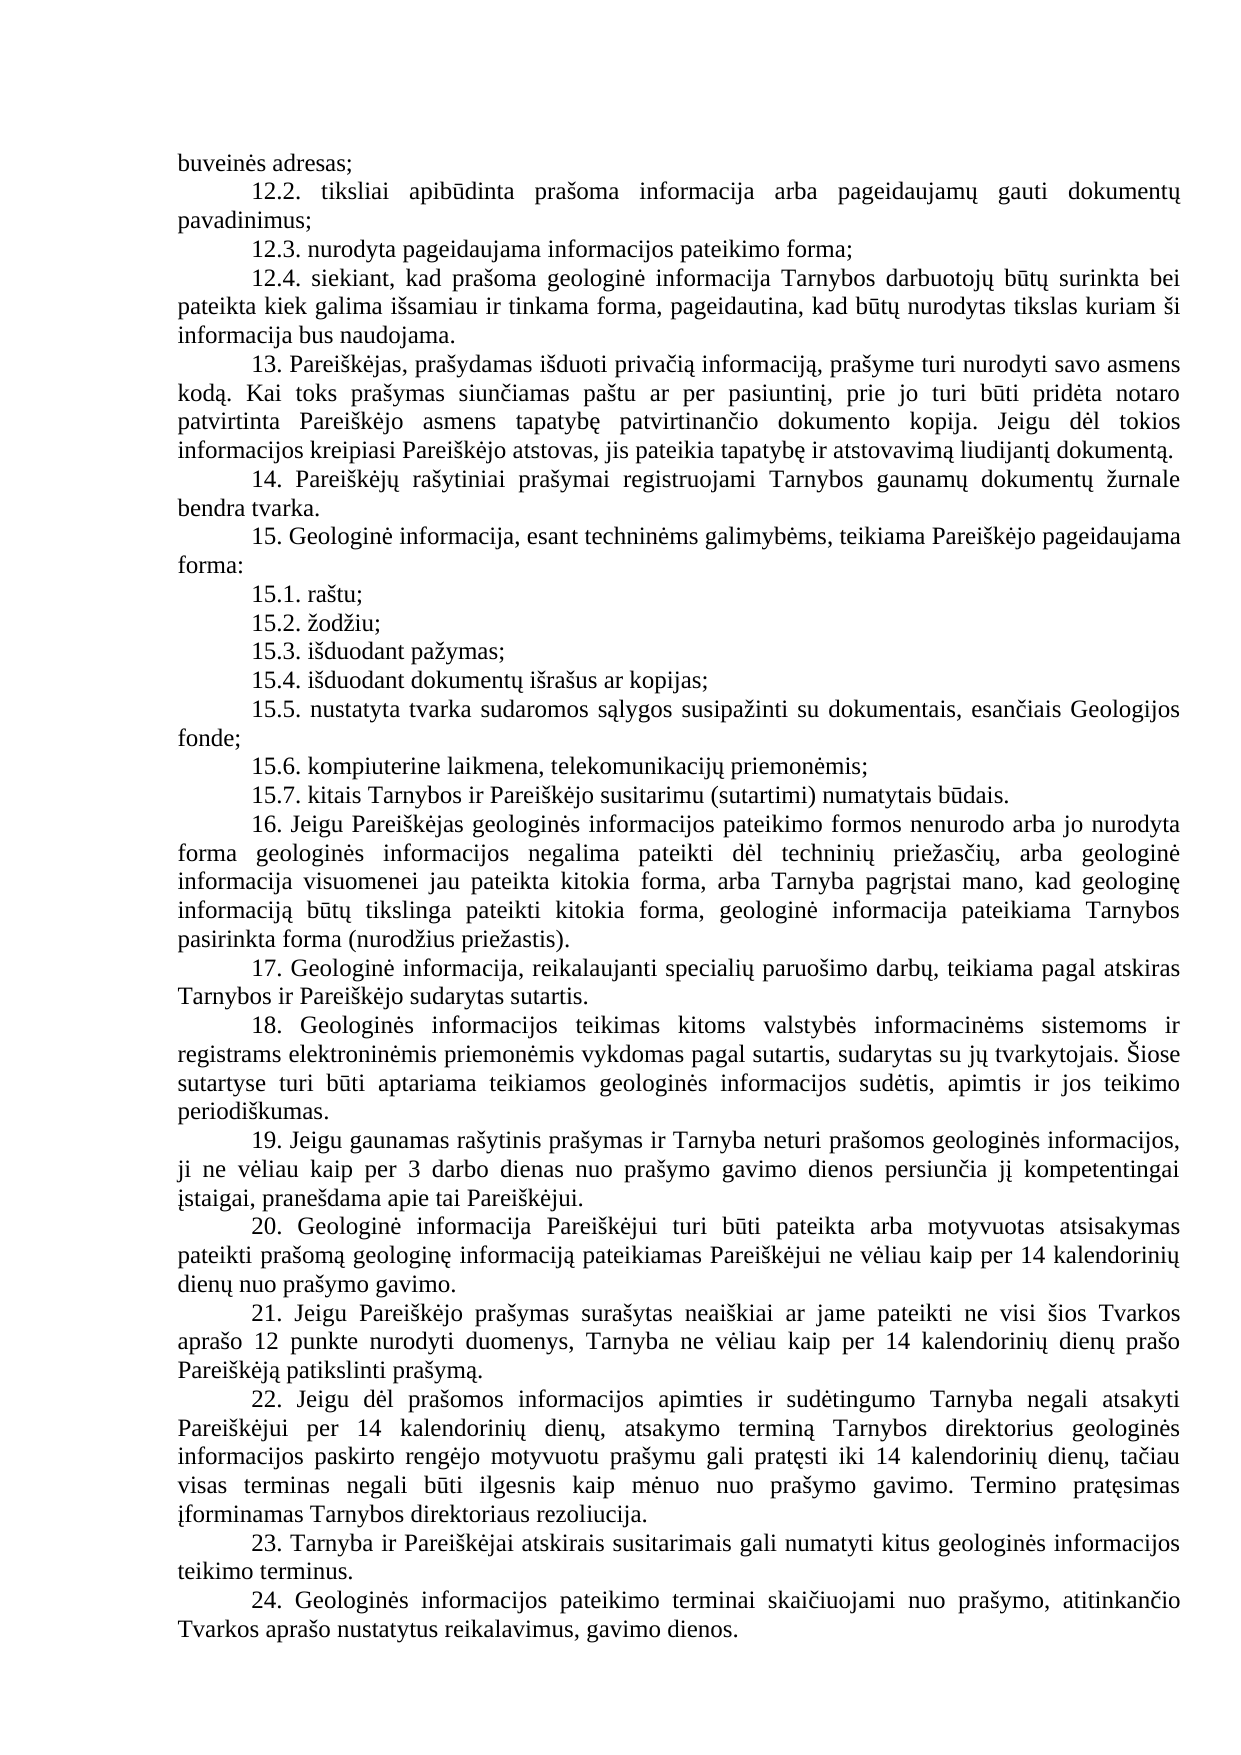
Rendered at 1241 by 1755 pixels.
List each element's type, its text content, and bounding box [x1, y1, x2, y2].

text 21. Jeigu Pareiškėjo prašymas surašytas neaiškiai ar jame pateikti ne visi šios Tvarkos aprašo 12 punkte nurodyti duomenys, Tarnyba ne vėliau kaip per 14 kalendorinių dienų prašo Pareiškėją patikslinti prašymą. [177, 1298, 1181, 1384]
text 22. Jeigu dėl prašomos informacijos apimties ir sudėtingumo Tarnyba negali atsakyti Pareiškėjui per 14 kalendorinių dienų, atsakymo terminą Tarnybos direktorius geologinės informacijos paskirto rengėjo motyvuotu prašymu gali pratęsti iki 14 kalendorinių dienų, tačiau visas terminas negali būti ilgesnis kaip mėnuo nuo prašymo gavimo. Termino pratęsimas įforminamas Tarnybos direktoriaus rezoliucija. [177, 1384, 1181, 1528]
text 18. Geologinės informacijos teikimas kitoms valstybės informacinėms sistemoms ir registrams elektroninėmis priemonėmis vykdomas pagal sutartis, sudarytas su jų tvarkytojais. Šiose sutartyse turi būti aptariama teikiamos geologinės informacijos sudėtis, apimtis ir jos teikimo periodiškumas. [177, 1010, 1181, 1125]
text 15.3. išduodant pažymas; [177, 636, 1181, 665]
text 19. Jeigu gaunamas rašytinis prašymas ir Tarnyba neturi prašomos geologinės informacijos, ji ne vėliau kaip per 3 darbo dienas nuo prašymo gavimo dienos persiunčia jį kompetentingai įstaigai, pranešdama apie tai Pareiškėjui. [177, 1125, 1181, 1211]
text 15. Geologinė informacija, esant techninėms galimybėms, teikiama Pareiškėjo pageidaujama forma: [177, 521, 1181, 579]
text 15.1. raštu; [177, 579, 1181, 608]
text 20. Geologinė informacija Pareiškėjui turi būti pateikta arba motyvuotas atsisakymas pateikti prašomą geologinę informaciją pateikiamas Pareiškėjui ne vėliau kaip per 14 kalendorinių dienų nuo prašymo gavimo. [177, 1211, 1181, 1298]
text buveinės adresas; [177, 148, 1181, 176]
text 12.4. siekiant, kad prašoma geologinė informacija Tarnybos darbuotojų būtų surinkta bei pateikta kiek galima išsamiau ir tinkama forma, pageidautina, kad būtų nurodytas tikslas kuriam ši informacija bus naudojama. [177, 263, 1181, 349]
text 15.6. kompiuterine laikmena, telekomunikacijų priemonėmis; [177, 751, 1181, 780]
text 14. Pareiškėjų rašytiniai prašymai registruojami Tarnybos gaunamų dokumentų žurnale bendra tvarka. [177, 464, 1181, 521]
text 12.2. tiksliai apibūdinta prašoma informacija arba pageidaujamų gauti dokumentų pavadinimus; [177, 176, 1181, 234]
text 15.7. kitais Tarnybos ir Pareiškėjo susitarimu (sutartimi) numatytais būdais. [177, 780, 1181, 809]
text 16. Jeigu Pareiškėjas geologinės informacijos pateikimo formos nenurodo arba jo nurodyta forma geologinės informacijos negalima pateikti dėl techninių priežasčių, arba geologinė informacija visuomenei jau pateikta kitokia forma, arba Tarnyba pagrįstai mano, kad geologinę informaciją būtų tikslinga pateikti kitokia forma, geologinė informacija pateikiama Tarnybos pasirinkta forma (nurodžius priežastis). [177, 809, 1181, 953]
text 17. Geologinė informacija, reikalaujanti specialių paruošimo darbų, teikiama pagal atskiras Tarnybos ir Pareiškėjo sudarytas sutartis. [177, 953, 1181, 1010]
text 15.2. žodžiu; [177, 608, 1181, 636]
text 24. Geologinės informacijos pateikimo terminai skaičiuojami nuo prašymo, atitinkančio Tvarkos aprašo nustatytus reikalavimus, gavimo dienos. [177, 1585, 1181, 1643]
text 23. Tarnyba ir Pareiškėjai atskirais susitarimais gali numatyti kitus geologinės informacijos teikimo terminus. [177, 1528, 1181, 1585]
text 15.5. nustatyta tvarka sudaromos sąlygos susipažinti su dokumentais, esančiais Geologijos fonde; [177, 694, 1181, 751]
text 13. Pareiškėjas, prašydamas išduoti privačią informaciją, prašyme turi nurodyti savo asmens kodą. Kai toks prašymas siunčiamas paštu ar per pasiuntinį, prie jo turi būti pridėta notaro patvirtinta Pareiškėjo asmens tapatybę patvirtinančio dokumento kopija. Jeigu dėl tokios informacijos kreipiasi Pareiškėjo atstovas, jis pateikia tapatybę ir atstovavimą liudijantį dokumentą. [177, 349, 1181, 464]
text 15.4. išduodant dokumentų išrašus ar kopijas; [177, 665, 1181, 694]
text 12.3. nurodyta pageidaujama informacijos pateikimo forma; [177, 234, 1181, 263]
